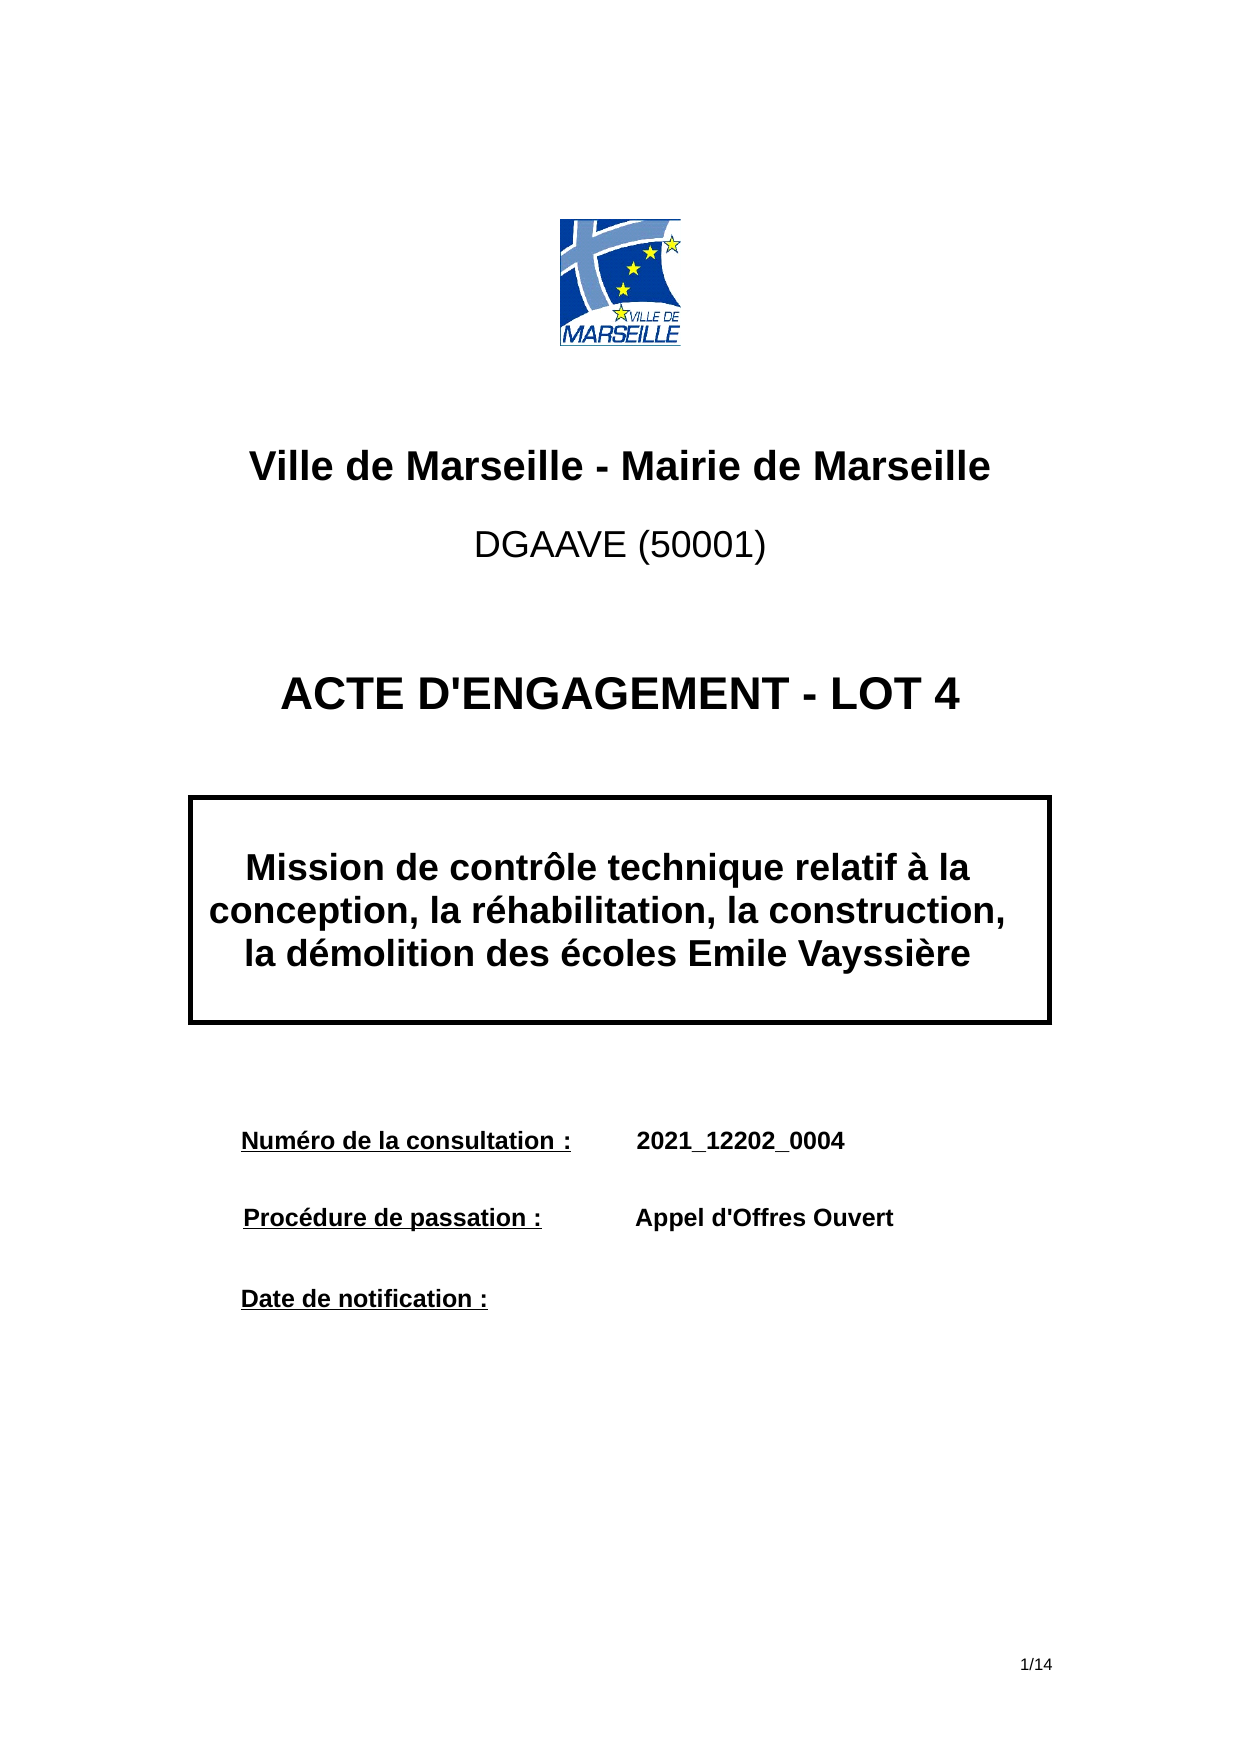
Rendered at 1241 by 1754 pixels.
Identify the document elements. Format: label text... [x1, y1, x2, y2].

text Ville de Marseille - Mairie de Marseille [188, 441, 1052, 489]
text Mission de contrôle technique relatif à la conception, la réhabilitation, la construction, la démolition des écoles Emile Vayssière [193, 838, 1047, 975]
text ACTE D'ENGAGEMENT - LOT 4 [188, 667, 1052, 719]
text Date de notification : [241, 1284, 1052, 1313]
text Procédure de passation : Appel d'Offres Ouvert [243, 1203, 1052, 1231]
text Numéro de la consultation : 2021_12202_0004 [241, 1126, 1052, 1155]
text DGAAVE (50001) [188, 523, 1052, 566]
